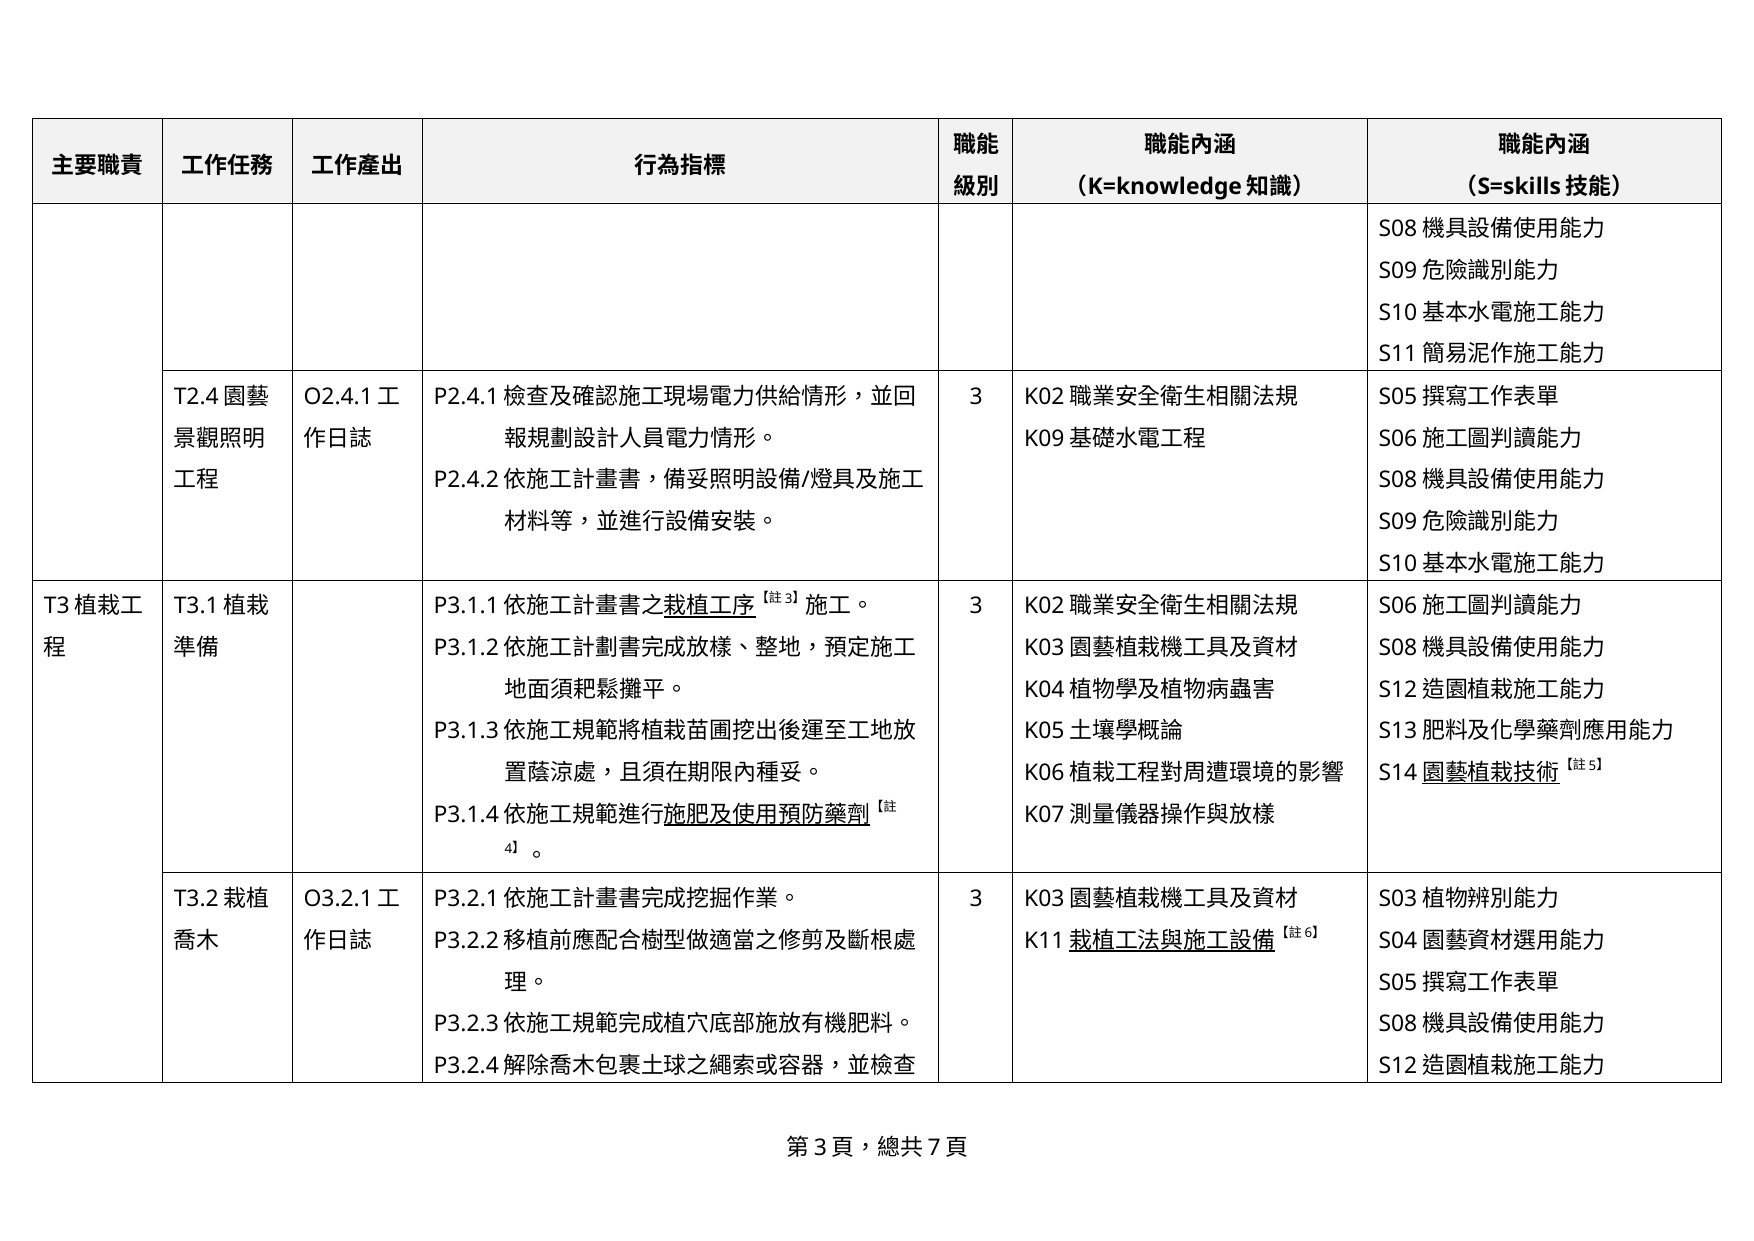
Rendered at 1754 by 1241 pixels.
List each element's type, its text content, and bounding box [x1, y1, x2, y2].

table_cell P2.4.1檢查及確認施工現場電力供給情形，並回報規劃設計人員電力情形。 P2.4.2依施工計畫書，備妥照明設備/燈具及施工材料等，並進行設備安裝。 [423, 371, 938, 579]
table_cell T2.4園藝景觀照明工程 [163, 371, 292, 579]
table_cell 3 [939, 873, 1012, 1082]
table_header 主要職責 [33, 119, 162, 202]
table_cell T3植栽工程 [33, 581, 162, 1082]
table_cell [293, 204, 422, 370]
table_cell T3.2栽植喬木 [163, 873, 292, 1082]
table_header 工作產出 [293, 119, 422, 202]
table_cell K02職業安全衛生相關法規 K09基礎水電工程 [1013, 371, 1367, 579]
table_cell [423, 204, 938, 370]
table_cell S05撰寫工作表單 S06施工圖判讀能力 S08機具設備使用能力 S09危險識別能力 S10基本水電施工能力 [1368, 371, 1721, 579]
table_cell T3.1植栽準備 [163, 581, 292, 872]
table_cell [939, 204, 1012, 370]
table_cell O2.4.1工作日誌 [293, 371, 422, 579]
table_cell S03植物辨別能力 S04園藝資材選用能力 S05撰寫工作表單 S08機具設備使用能力 S12造園植栽施工能力 [1368, 873, 1721, 1082]
table_cell K03園藝植栽機工具及資材 K11栽植工法與施工設備【註6】 [1013, 873, 1367, 1082]
table_cell O3.2.1工作日誌 [293, 873, 422, 1082]
table_cell P3.1.1依施工計畫書之栽植工序【註3】施工。 P3.1.2依施工計劃書完成放樣、整地，預定施工地面須耙鬆攤平。 P3.1.3依施工規範將植栽苗圃挖出後運至工地放置蔭涼處，且須在期限內種妥。 P3.1.4依施工規範進行施肥及使用預防藥劑【註4】。 [423, 581, 938, 872]
table_cell K02職業安全衛生相關法規 K03園藝植栽機工具及資材 K04植物學及植物病蟲害 K05土壤學概論 K06植栽工程對周遭環境的影響 K07測量儀器操作與放樣 [1013, 581, 1367, 872]
table_header 行為指標 [423, 119, 938, 202]
table_cell [293, 581, 422, 872]
table_cell S06施工圖判讀能力 S08機具設備使用能力 S12造園植栽施工能力 S13肥料及化學藥劑應用能力 S14園藝植栽技術【註5】 [1368, 581, 1721, 872]
table_cell 3 [939, 371, 1012, 579]
table_cell P3.2.1依施工計畫書完成挖掘作業。 P3.2.2移植前應配合樹型做適當之修剪及斷根處理。 P3.2.3依施工規範完成植穴底部施放有機肥料。 P3.2.4解除喬木包裹土球之繩索或容器，並檢查 [423, 873, 938, 1082]
table_cell 3 [939, 581, 1012, 872]
table_header 職能級別 [939, 119, 1012, 202]
table_header 職能內涵 （S=skills技能） [1368, 119, 1721, 202]
table_header 職能內涵 （K=knowledge知識） [1013, 119, 1367, 202]
table_header 工作任務 [163, 119, 292, 202]
table_cell [1013, 204, 1367, 370]
table_cell S08機具設備使用能力 S09危險識別能力 S10基本水電施工能力 S11簡易泥作施工能力 [1368, 204, 1721, 370]
table_cell [163, 204, 292, 370]
